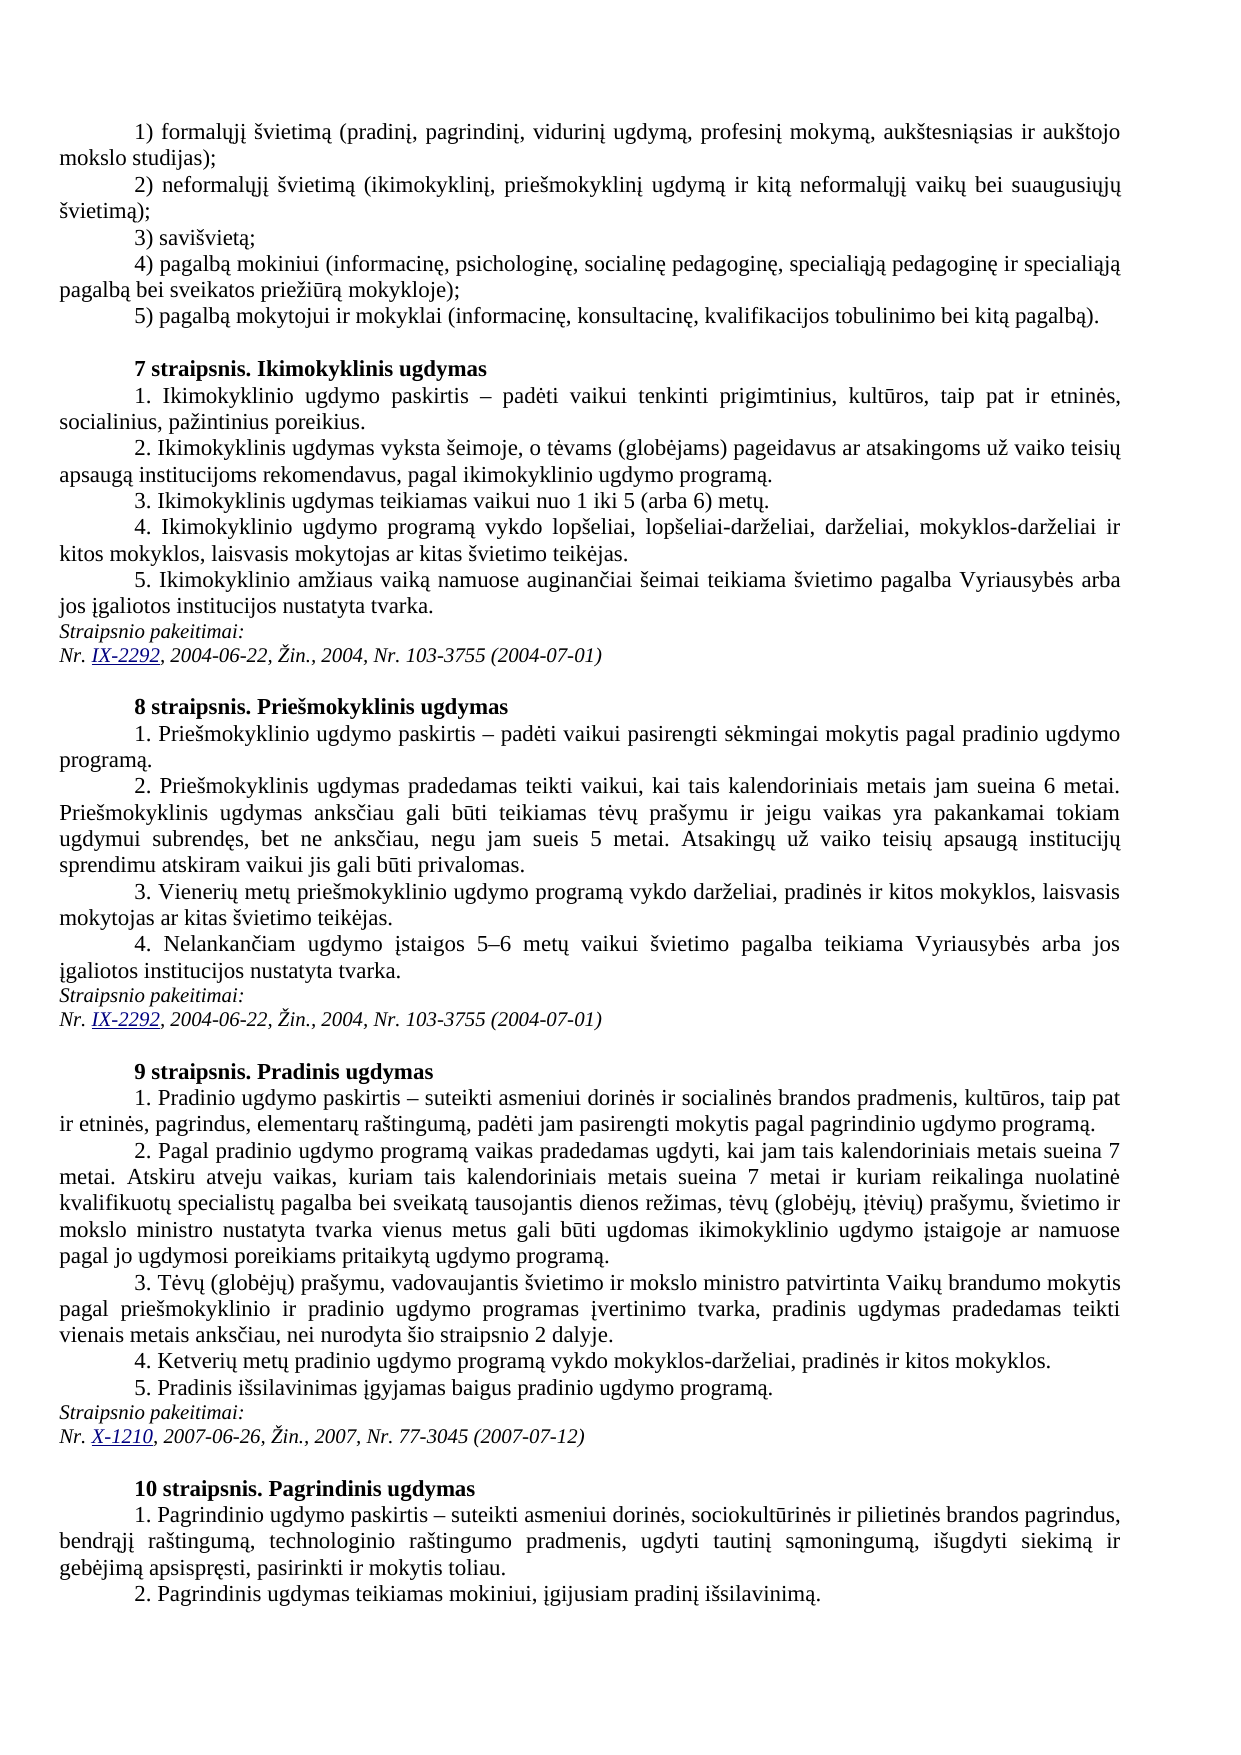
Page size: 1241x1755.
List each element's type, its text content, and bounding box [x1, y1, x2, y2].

text 9 straipsnis. Pradinis ugdymas [59, 1058, 1122, 1084]
text Straipsnio pakeitimai: [59, 983, 1122, 1007]
text 8 straipsnis. Priešmokyklinis ugdymas [59, 693, 1122, 720]
text 2. Pagrindinis ugdymas teikiamas mokiniui, įgijusiam pradinį išsilavinimą. [59, 1580, 1122, 1607]
text 3. Vienerių metų priešmokyklinio ugdymo programą vykdo darželiai, pradinės ir kitos mokyklos, laisvasis mokytojas ar kitas švietimo teikėjas. [59, 878, 1122, 931]
text 3. Ikimokyklinis ugdymas teikiamas vaikui nuo 1 iki 5 (arba 6) metų. [59, 487, 1122, 513]
text 1. Pagrindinio ugdymo paskirtis – suteikti asmeniui dorinės, sociokultūrinės ir pilietinės brandos pagrindus, bendrąjį raštingumą, technologinio raštingumo pradmenis, ugdyti tautinį sąmoningumą, išugdyti siekimą ir gebėjimą apsispręsti, pasirinkti ir mokytis toliau. [59, 1501, 1122, 1580]
text 4. Ketverių metų pradinio ugdymo programą vykdo mokyklos-darželiai, pradinės ir kitos mokyklos. [59, 1348, 1122, 1374]
text 4) pagalbą mokiniui (informacinę, psichologinę, socialinę pedagoginę, specialiąją pedagoginę ir specialiąją pagalbą bei sveikatos priežiūrą mokykloje); [59, 250, 1122, 303]
text 10 straipsnis. Pagrindinis ugdymas [59, 1475, 1122, 1501]
text 2. Priešmokyklinis ugdymas pradedamas teikti vaikui, kai tais kalendoriniais metais jam sueina 6 metai. Priešmokyklinis ugdymas anksčiau gali būti teikiamas tėvų prašymu ir jeigu vaikas yra pakankamai tokiam ugdymui subrendęs, bet ne anksčiau, negu jam sueis 5 metai. Atsakingų už vaiko teisių apsaugą institucijų sprendimu atskiram vaikui jis gali būti privalomas. [59, 772, 1122, 878]
text 2) neformalųjį švietimą (ikimokyklinį, priešmokyklinį ugdymą ir kitą neformalųjį vaikų bei suaugusiųjų švietimą); [59, 171, 1122, 223]
text Straipsnio pakeitimai: [59, 1400, 1122, 1424]
text 5. Pradinis išsilavinimas įgyjamas baigus pradinio ugdymo programą. [59, 1374, 1122, 1400]
text 2. Pagal pradinio ugdymo programą vaikas pradedamas ugdyti, kai jam tais kalendoriniais metais sueina 7 metai. Atskiru atveju vaikas, kuriam tais kalendoriniais metais sueina 7 metai ir kuriam reikalinga nuolatinė kvalifikuotų specialistų pagalba bei sveikatą tausojantis dienos režimas, tėvų (globėjų, įtėvių) prašymu, švietimo ir mokslo ministro nustatyta tvarka vienus metus gali būti ugdomas ikimokyklinio ugdymo įstaigoje ar namuose pagal jo ugdymosi poreikiams pritaikytą ugdymo programą. [59, 1137, 1122, 1268]
text Nr. IX-2292, 2004-06-22, Žin., 2004, Nr. 103-3755 (2004-07-01) [59, 1007, 1122, 1031]
text 1. Ikimokyklinio ugdymo paskirtis – padėti vaikui tenkinti prigimtinius, kultūros, taip pat ir etninės, socialinius, pažintinius poreikius. [59, 382, 1122, 434]
text 4. Nelankančiam ugdymo įstaigos 5–6 metų vaikui švietimo pagalba teikiama Vyriausybės arba jos įgaliotos institucijos nustatyta tvarka. [59, 931, 1122, 983]
text 3. Tėvų (globėjų) prašymu, vadovaujantis švietimo ir mokslo ministro patvirtinta Vaikų brandumo mokytis pagal priešmokyklinio ir pradinio ugdymo programas įvertinimo tvarka, pradinis ugdymas pradedamas teikti vienais metais anksčiau, nei nurodyta šio straipsnio 2 dalyje. [59, 1268, 1122, 1348]
text 1. Pradinio ugdymo paskirtis – suteikti asmeniui dorinės ir socialinės brandos pradmenis, kultūros, taip pat ir etninės, pagrindus, elementarų raštingumą, padėti jam pasirengti mokytis pagal pagrindinio ugdymo programą. [59, 1084, 1122, 1137]
text 7 straipsnis. Ikimokyklinis ugdymas [59, 355, 1122, 382]
text 1) formalųjį švietimą (pradinį, pagrindinį, vidurinį ugdymą, profesinį mokymą, aukštesniąsias ir aukštojo mokslo studijas); [59, 118, 1122, 171]
text 3) savišvietą; [59, 223, 1122, 250]
text 1. Priešmokyklinio ugdymo paskirtis – padėti vaikui pasirengti sėkmingai mokytis pagal pradinio ugdymo programą. [59, 720, 1122, 772]
text 4. Ikimokyklinio ugdymo programą vykdo lopšeliai, lopšeliai-darželiai, darželiai, mokyklos-darželiai ir kitos mokyklos, laisvasis mokytojas ar kitas švietimo teikėjas. [59, 513, 1122, 566]
text Straipsnio pakeitimai: [59, 619, 1122, 643]
text Nr. IX-2292, 2004-06-22, Žin., 2004, Nr. 103-3755 (2004-07-01) [59, 643, 1122, 667]
text 5) pagalbą mokytojui ir mokyklai (informacinę, konsultacinę, kvalifikacijos tobulinimo bei kitą pagalbą). [59, 303, 1122, 329]
text 2. Ikimokyklinis ugdymas vyksta šeimoje, o tėvams (globėjams) pageidavus ar atsakingoms už vaiko teisių apsaugą institucijoms rekomendavus, pagal ikimokyklinio ugdymo programą. [59, 434, 1122, 487]
text 5. Ikimokyklinio amžiaus vaiką namuose auginančiai šeimai teikiama švietimo pagalba Vyriausybės arba jos įgaliotos institucijos nustatyta tvarka. [59, 566, 1122, 619]
text Nr. X-1210, 2007-06-26, Žin., 2007, Nr. 77-3045 (2007-07-12) [59, 1424, 1122, 1448]
